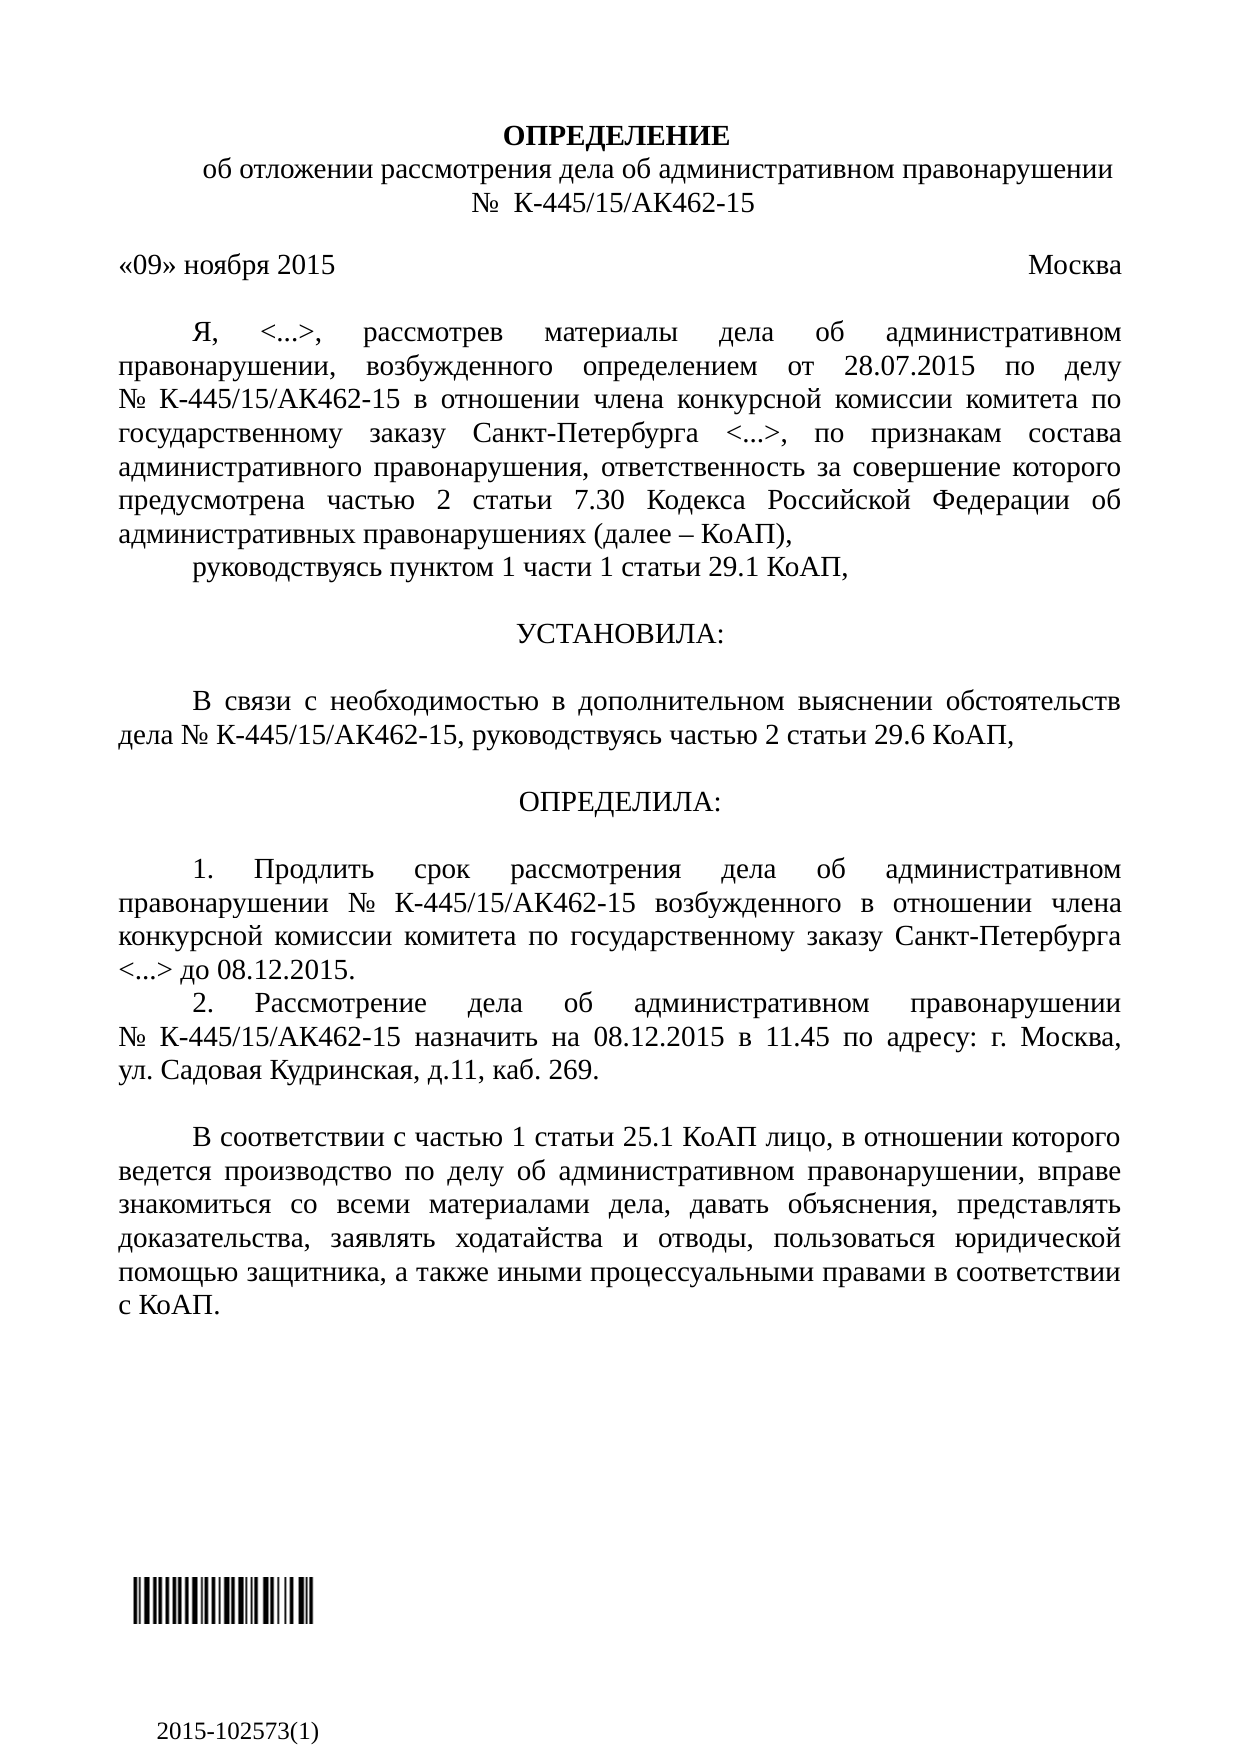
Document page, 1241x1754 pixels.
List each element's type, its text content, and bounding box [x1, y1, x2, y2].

text Я, <...>, рассмотрев материалы дела об административном правонарушении, возбужденного определением от 28.07.2015 по делу № К-445/15/АК462-15 в отношении члена конкурсной комиссии комитета по государственному заказу Санкт-Петербурга <...>, по признакам состава административного правонарушения, ответственность за совершение которого предусмотрена частью 2 статьи 7.30 Кодекса Российской Федерации об административных правонарушениях (далее – КоАП), [118, 314, 1122, 549]
text «09» ноября 2015 Москва [118, 247, 1122, 281]
text В соответствии с частью 1 статьи 25.1 КоАП лицо, в отношении которого ведется производство по делу об административном правонарушении, вправе знакомиться со всеми материалами дела, давать объяснения, представлять доказательства, заявлять ходатайства и отводы, пользоваться юридической помощью защитника, а также иными процессуальными правами в соответствии с КоАП. [118, 1119, 1122, 1321]
picture [118, 1577, 331, 1624]
text ОПРЕДЕЛИЛА: [118, 784, 1122, 818]
text 2. Рассмотрение дела об административном правонарушении № К-445/15/АК462-15 назначить на 08.12.2015 в 11.45 по адресу: г. Москва, ул. Садовая Кудринская, д.11, каб. 269. [118, 985, 1122, 1086]
text 1. Продлить срок рассмотрения дела об административном правонарушении № К-445/15/АК462-15 возбужденного в отношении члена конкурсной комиссии комитета по государственному заказу Санкт-Петербурга <...> до 08.12.2015. [118, 851, 1122, 985]
text УСТАНОВИЛА: [118, 616, 1122, 650]
text руководствуясь пунктом 1 части 1 статьи 29.1 КоАП, [118, 549, 1122, 583]
text ОПРЕДЕЛЕНИЕ [118, 118, 1122, 152]
text об отложении рассмотрения дела об административном правонарушении № К-445/15/АК462-15 [118, 152, 1122, 219]
text В связи с необходимостью в дополнительном выяснении обстоятельств дела № К-445/15/АК462-15, руководствуясь частью 2 статьи 29.6 КоАП, [118, 683, 1122, 751]
